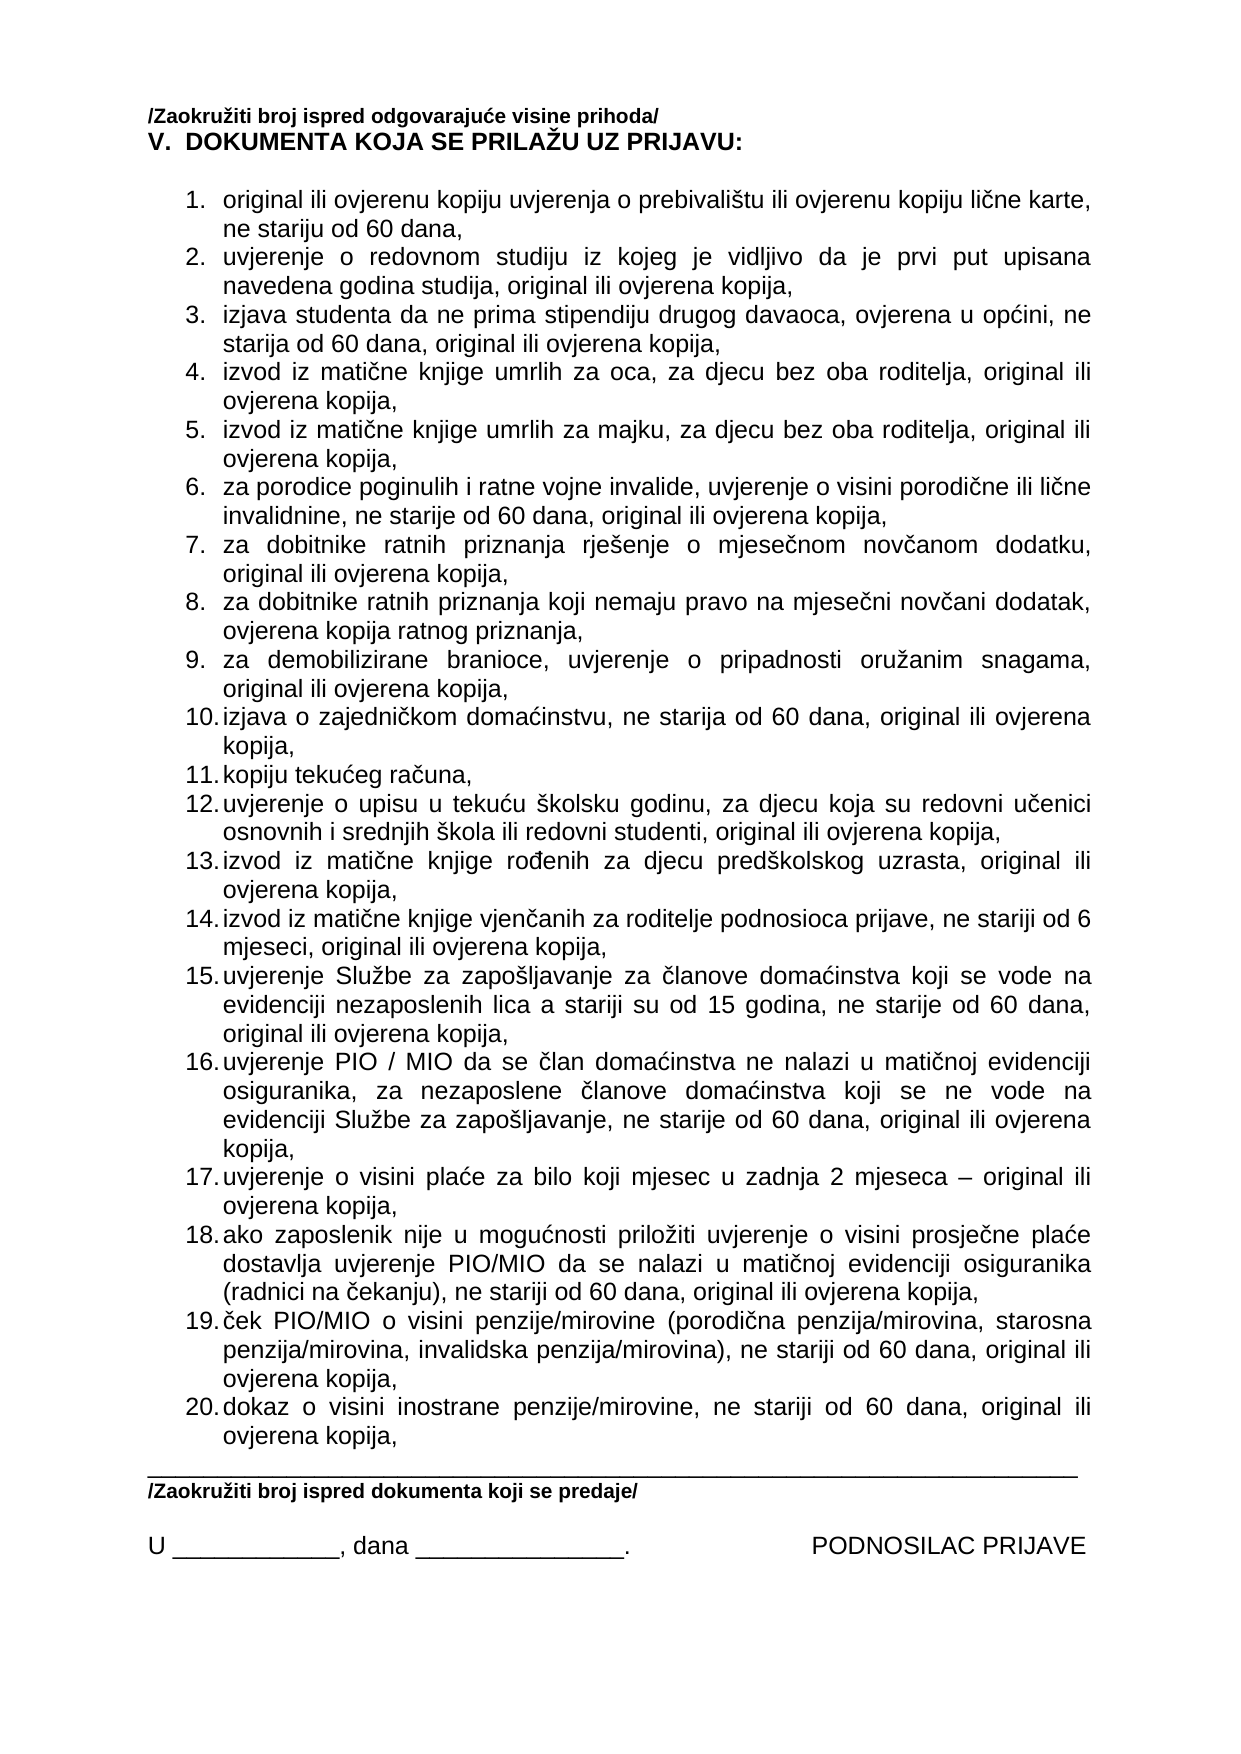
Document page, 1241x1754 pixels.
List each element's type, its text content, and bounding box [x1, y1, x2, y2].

list ako zaposlenik nije u mogućnosti priložiti uvjerenje o visini prosječne plaće dostavlja uvjerenje PIO/MIO da se nalazi u matičnoj evidenciji osiguranika (radnici na čekanju), ne stariji od 60 dana, original ili ovjerena kopija, [185, 1220, 1093, 1306]
text /Zaokružiti broj ispred dokumenta koji se predaje/ [148, 1479, 1093, 1503]
text V. DOKUMENTA KOJA SE PRILAŽU UZ PRIJAVU: [148, 127, 1093, 156]
list izvod iz matične knjige rođenih za djecu predškolskog uzrasta, original ili ovjerena kopija, [185, 846, 1093, 904]
list uvjerenje o upisu u tekuću školsku godinu, za djecu koja su redovni učenici osnovnih i srednjih škola ili redovni studenti, original ili ovjerena kopija, [185, 789, 1093, 846]
text ___________________________________________________________________ [148, 1450, 1093, 1479]
text U ____________, dana _______________. PODNOSILAC PRIJAVE [148, 1531, 1093, 1560]
list za porodice poginulih i ratne vojne invalide, uvjerenje o visini porodične ili lične invalidnine, ne starije od 60 dana, original ili ovjerena kopija, [185, 472, 1093, 530]
list kopiju tekućeg računa, [185, 760, 1093, 789]
list dokaz o visini inostrane penzije/mirovine, ne stariji od 60 dana, original ili ovjerena kopija, [185, 1392, 1093, 1450]
list izvod iz matične knjige umrlih za majku, za djecu bez oba roditelja, original ili ovjerena kopija, [185, 415, 1093, 472]
list izvod iz matične knjige umrlih za oca, za djecu bez oba roditelja, original ili ovjerena kopija, [185, 357, 1093, 415]
list uvjerenje o visini plaće za bilo koji mjesec u zadnja 2 mjeseca – original ili ovjerena kopija, [185, 1162, 1093, 1220]
list za dobitnike ratnih priznanja rješenje o mjesečnom novčanom dodatku, original ili ovjerena kopija, [185, 530, 1093, 587]
list izjava o zajedničkom domaćinstvu, ne starija od 60 dana, original ili ovjerena kopija, [185, 702, 1093, 760]
list uvjerenje PIO / MIO da se član domaćinstva ne nalazi u matičnoj evidenciji osiguranika, za nezaposlene članove domaćinstva koji se ne vode na evidenciji Službe za zapošljavanje, ne starije od 60 dana, original ili ovjerena kopija, [185, 1047, 1093, 1162]
list ček PIO/MIO o visini penzije/mirovine (porodična penzija/mirovina, starosna penzija/mirovina, invalidska penzija/mirovina), ne stariji od 60 dana, original ili ovjerena kopija, [185, 1306, 1093, 1392]
list original ili ovjerenu kopiju uvjerenja o prebivalištu ili ovjerenu kopiju lične karte, ne stariju od 60 dana, [185, 185, 1093, 242]
list izjava studenta da ne prima stipendiju drugog davaoca, ovjerena u općini, ne starija od 60 dana, original ili ovjerena kopija, [185, 300, 1093, 357]
list izvod iz matične knjige vjenčanih za roditelje podnosioca prijave, ne stariji od 6 mjeseci, original ili ovjerena kopija, [185, 904, 1093, 961]
list za dobitnike ratnih priznanja koji nemaju pravo na mjesečni novčani dodatak, ovjerena kopija ratnog priznanja, [185, 587, 1093, 645]
text /Zaokružiti broj ispred odgovarajuće visine prihoda/ [148, 103, 1093, 127]
list za demobilizirane branioce, uvjerenje o pripadnosti oružanim snagama, original ili ovjerena kopija, [185, 645, 1093, 702]
list uvjerenje Službe za zapošljavanje za članove domaćinstva koji se vode na evidenciji nezaposlenih lica a stariji su od 15 godina, ne starije od 60 dana, original ili ovjerena kopija, [185, 961, 1093, 1047]
list uvjerenje o redovnom studiju iz kojeg je vidljivo da je prvi put upisana navedena godina studija, original ili ovjerena kopija, [185, 242, 1093, 300]
